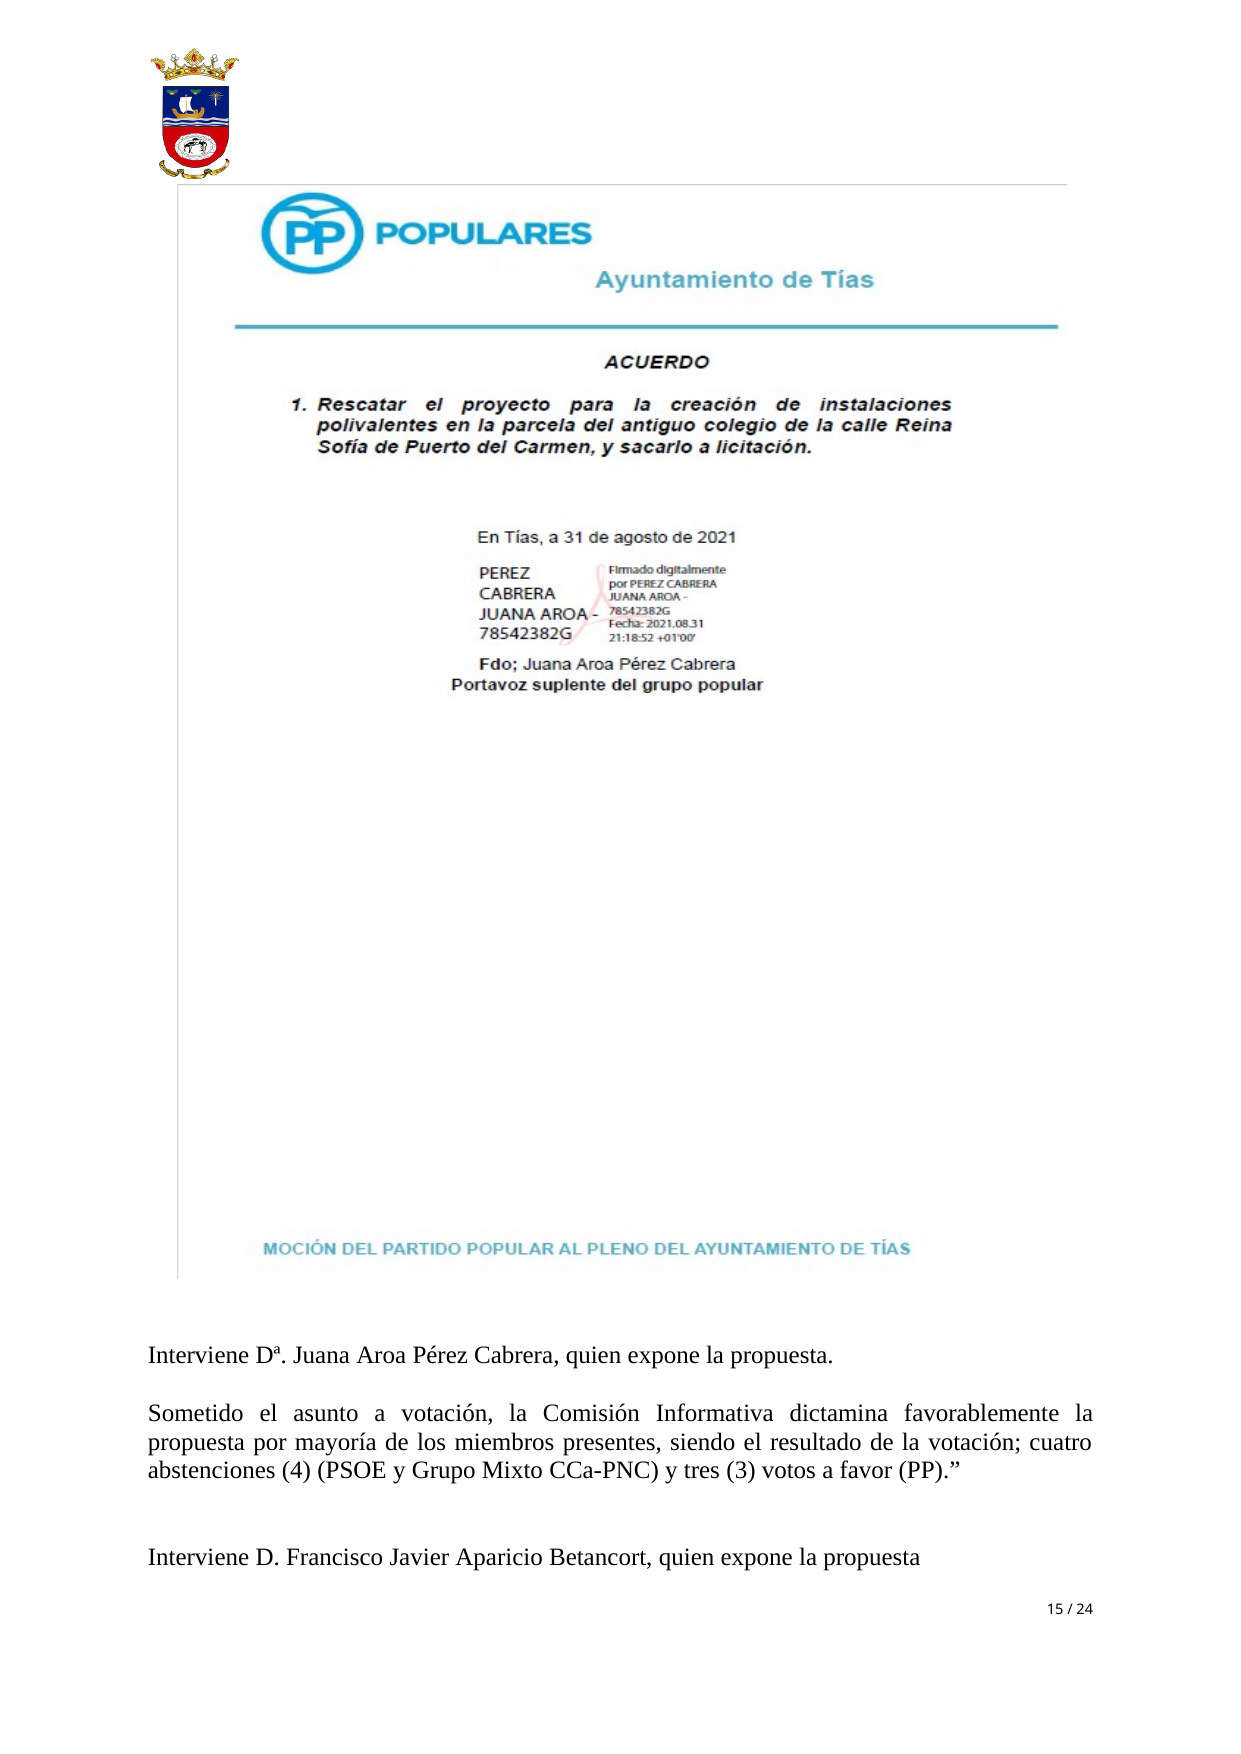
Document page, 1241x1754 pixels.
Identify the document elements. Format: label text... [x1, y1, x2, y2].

text 15 / 24 [135, 1599, 1093, 1619]
text Interviene D. Francisco Javier Aparicio Betancort, quien expone la propuesta [148, 1542, 1132, 1570]
text Interviene Dª. Juana Aroa Pérez Cabrera, quien expone la propuesta. [148, 1340, 1132, 1369]
text Sometido el asunto a votación, la Comisión Informativa dictamina favorablemente la propuesta por mayoría de los miembros presentes, siendo el resultado de la votación; cuatro abstenciones (4) (PSOE y Grupo Mixto CCa-PNC) y tres (3) votos a favor (PP).” [148, 1398, 1093, 1484]
